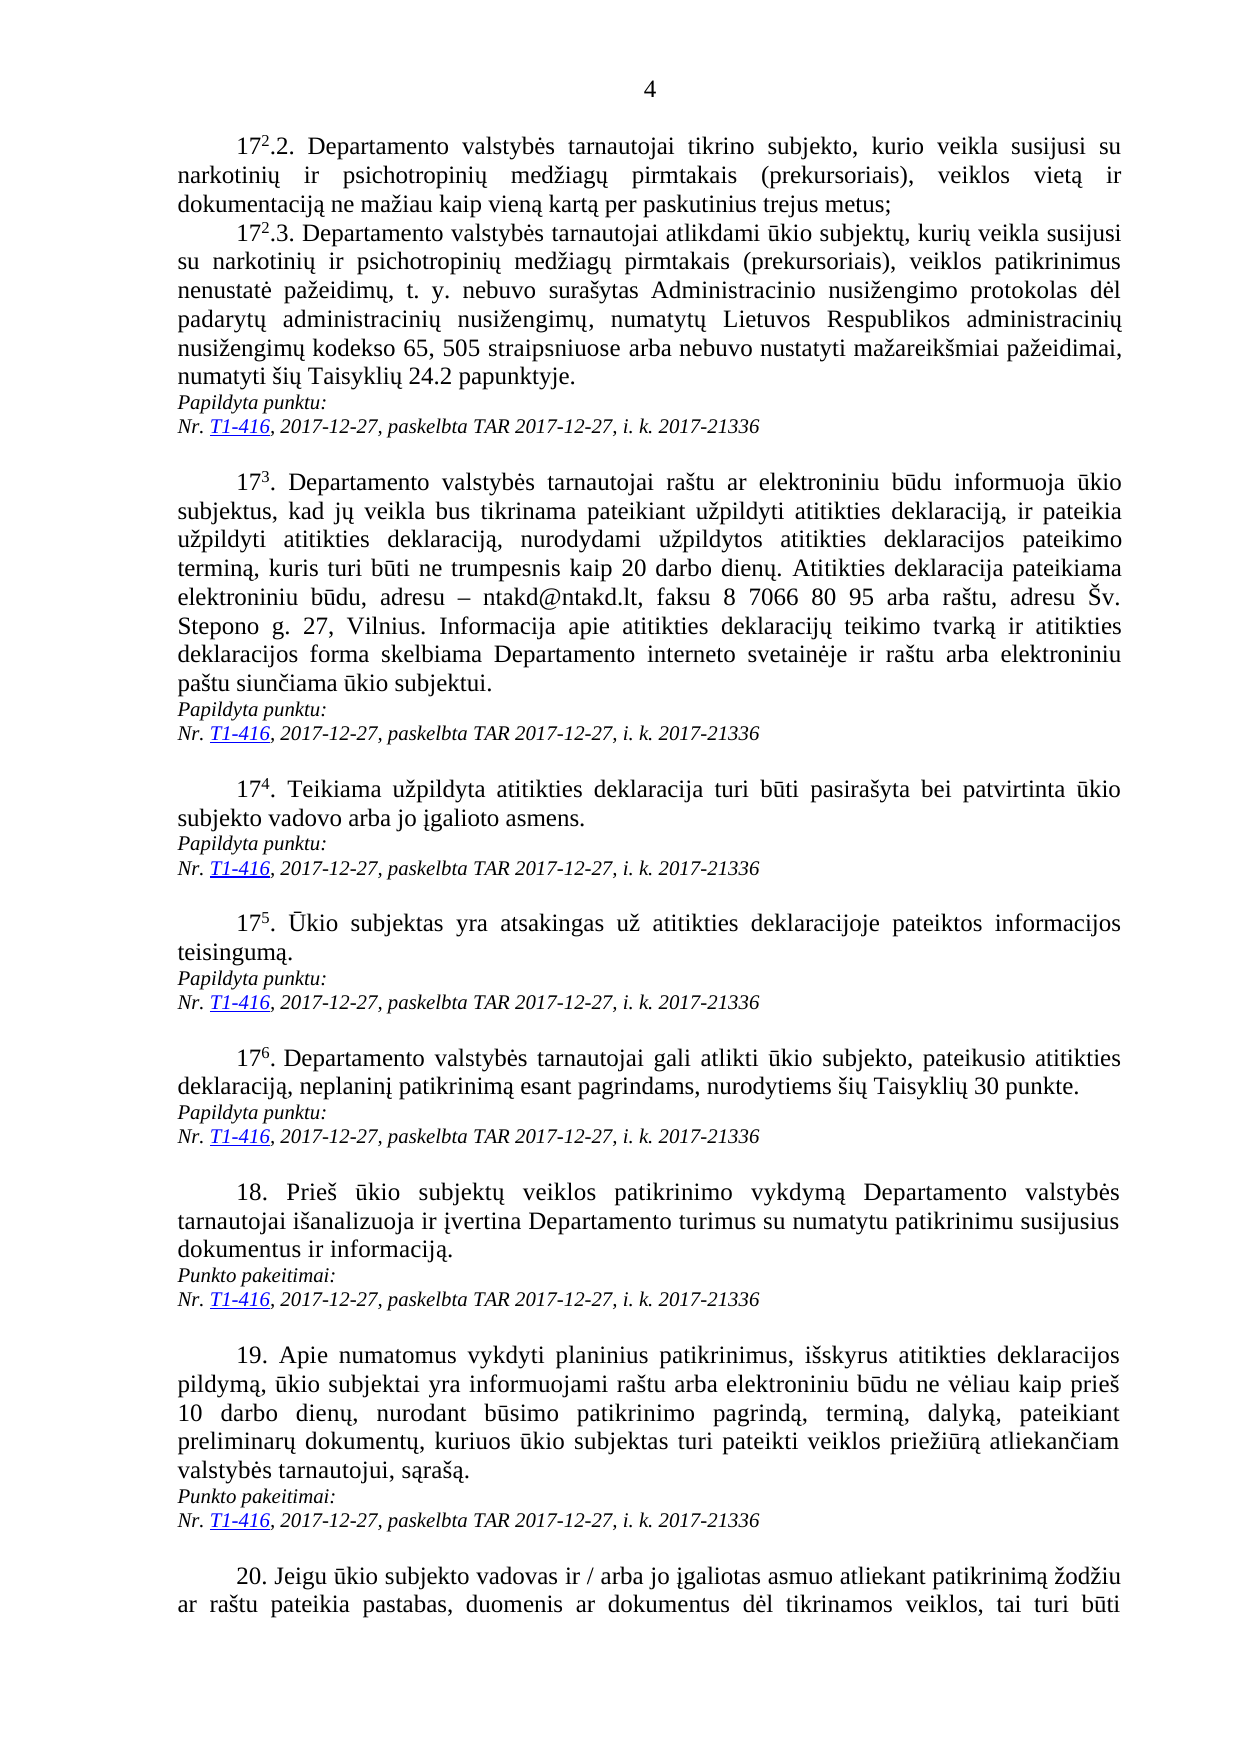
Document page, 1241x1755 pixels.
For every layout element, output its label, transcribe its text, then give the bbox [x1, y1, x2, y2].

text Papildyta punktu: [177, 831, 1122, 855]
text Nr. T1-416, 2017-12-27, paskelbta TAR 2017-12-27, i. k. 2017-21336 [177, 721, 1122, 745]
text 174. Teikiama užpildyta atitikties deklaracija turi būti pasirašyta bei patvirtinta ūkio subjekto vadovo arba jo įgalioto asmens. [177, 774, 1122, 831]
text Punkto pakeitimai: [177, 1263, 1122, 1287]
text Nr. T1-416, 2017-12-27, paskelbta TAR 2017-12-27, i. k. 2017-21336 [177, 855, 1122, 879]
text 19. Apie numatomus vykdyti planinius patikrinimus, išskyrus atitikties deklaracijos pildymą, ūkio subjektai yra informuojami raštu arba elektroniniu būdu ne vėliau kaip prieš 10 darbo dienų, nurodant būsimo patikrinimo pagrindą, terminą, dalyką, pateikiant preliminarų dokumentų, kuriuos ūkio subjektas turi pateikti veiklos priežiūrą atliekančiam valstybės tarnautojui, sąrašą. [177, 1340, 1122, 1484]
text Nr. T1-416, 2017-12-27, paskelbta TAR 2017-12-27, i. k. 2017-21336 [177, 414, 1122, 438]
text Nr. T1-416, 2017-12-27, paskelbta TAR 2017-12-27, i. k. 2017-21336 [177, 1508, 1122, 1532]
text Papildyta punktu: [177, 390, 1122, 414]
text 20. Jeigu ūkio subjekto vadovas ir / arba jo įgaliotas asmuo atliekant patikrinimą žodžiu ar raštu pateikia pastabas, duomenis ar dokumentus dėl tikrinamos veiklos, tai turi būti [177, 1561, 1122, 1618]
text Papildyta punktu: [177, 1100, 1122, 1124]
text Papildyta punktu: [177, 697, 1122, 721]
text Nr. T1-416, 2017-12-27, paskelbta TAR 2017-12-27, i. k. 2017-21336 [177, 990, 1122, 1014]
text 172.3. Departamento valstybės tarnautojai atlikdami ūkio subjektų, kurių veikla susijusi su narkotinių ir psichotropinių medžiagų pirmtakais (prekursoriais), veiklos patikrinimus nenustatė pažeidimų, t. y. nebuvo surašytas Administracinio nusižengimo protokolas dėl padarytų administracinių nusižengimų, numatytų Lietuvos Respublikos administracinių nusižengimų kodekso 65, 505 straipsniuose arba nebuvo nustatyti mažareikšmiai pažeidimai, numatyti šių Taisyklių 24.2 papunktyje. [177, 218, 1122, 390]
text Nr. T1-416, 2017-12-27, paskelbta TAR 2017-12-27, i. k. 2017-21336 [177, 1287, 1122, 1311]
text 175. Ūkio subjektas yra atsakingas už atitikties deklaracijoje pateiktos informacijos teisingumą. [177, 908, 1122, 966]
text Punkto pakeitimai: [177, 1484, 1122, 1508]
text Papildyta punktu: [177, 966, 1122, 990]
text 172.2. Departamento valstybės tarnautojai tikrino subjekto, kurio veikla susijusi su narkotinių ir psichotropinių medžiagų pirmtakais (prekursoriais), veiklos vietą ir dokumentaciją ne mažiau kaip vieną kartą per paskutinius trejus metus; [177, 131, 1122, 218]
text Nr. T1-416, 2017-12-27, paskelbta TAR 2017-12-27, i. k. 2017-21336 [177, 1124, 1122, 1148]
text 176. Departamento valstybės tarnautojai gali atlikti ūkio subjekto, pateikusio atitikties deklaraciją, neplaninį patikrinimą esant pagrindams, nurodytiems šių Taisyklių 30 punkte. [177, 1043, 1122, 1100]
text 18. Prieš ūkio subjektų veiklos patikrinimo vykdymą Departamento valstybės tarnautojai išanalizuoja ir įvertina Departamento turimus su numatytu patikrinimu susijusius dokumentus ir informaciją. [177, 1177, 1122, 1263]
text 173. Departamento valstybės tarnautojai raštu ar elektroniniu būdu informuoja ūkio subjektus, kad jų veikla bus tikrinama pateikiant užpildyti atitikties deklaraciją, ir pateikia užpildyti atitikties deklaraciją, nurodydami užpildytos atitikties deklaracijos pateikimo terminą, kuris turi būti ne trumpesnis kaip 20 darbo dienų. Atitikties deklaracija pateikiama elektroniniu būdu, adresu – ntakd@ntakd.lt, faksu 8 7066 80 95 arba raštu, adresu Šv. Stepono g. 27, Vilnius. Informacija apie atitikties deklaracijų teikimo tvarką ir atitikties deklaracijos forma skelbiama Departamento interneto svetainėje ir raštu arba elektroniniu paštu siunčiama ūkio subjektui. [177, 467, 1122, 697]
